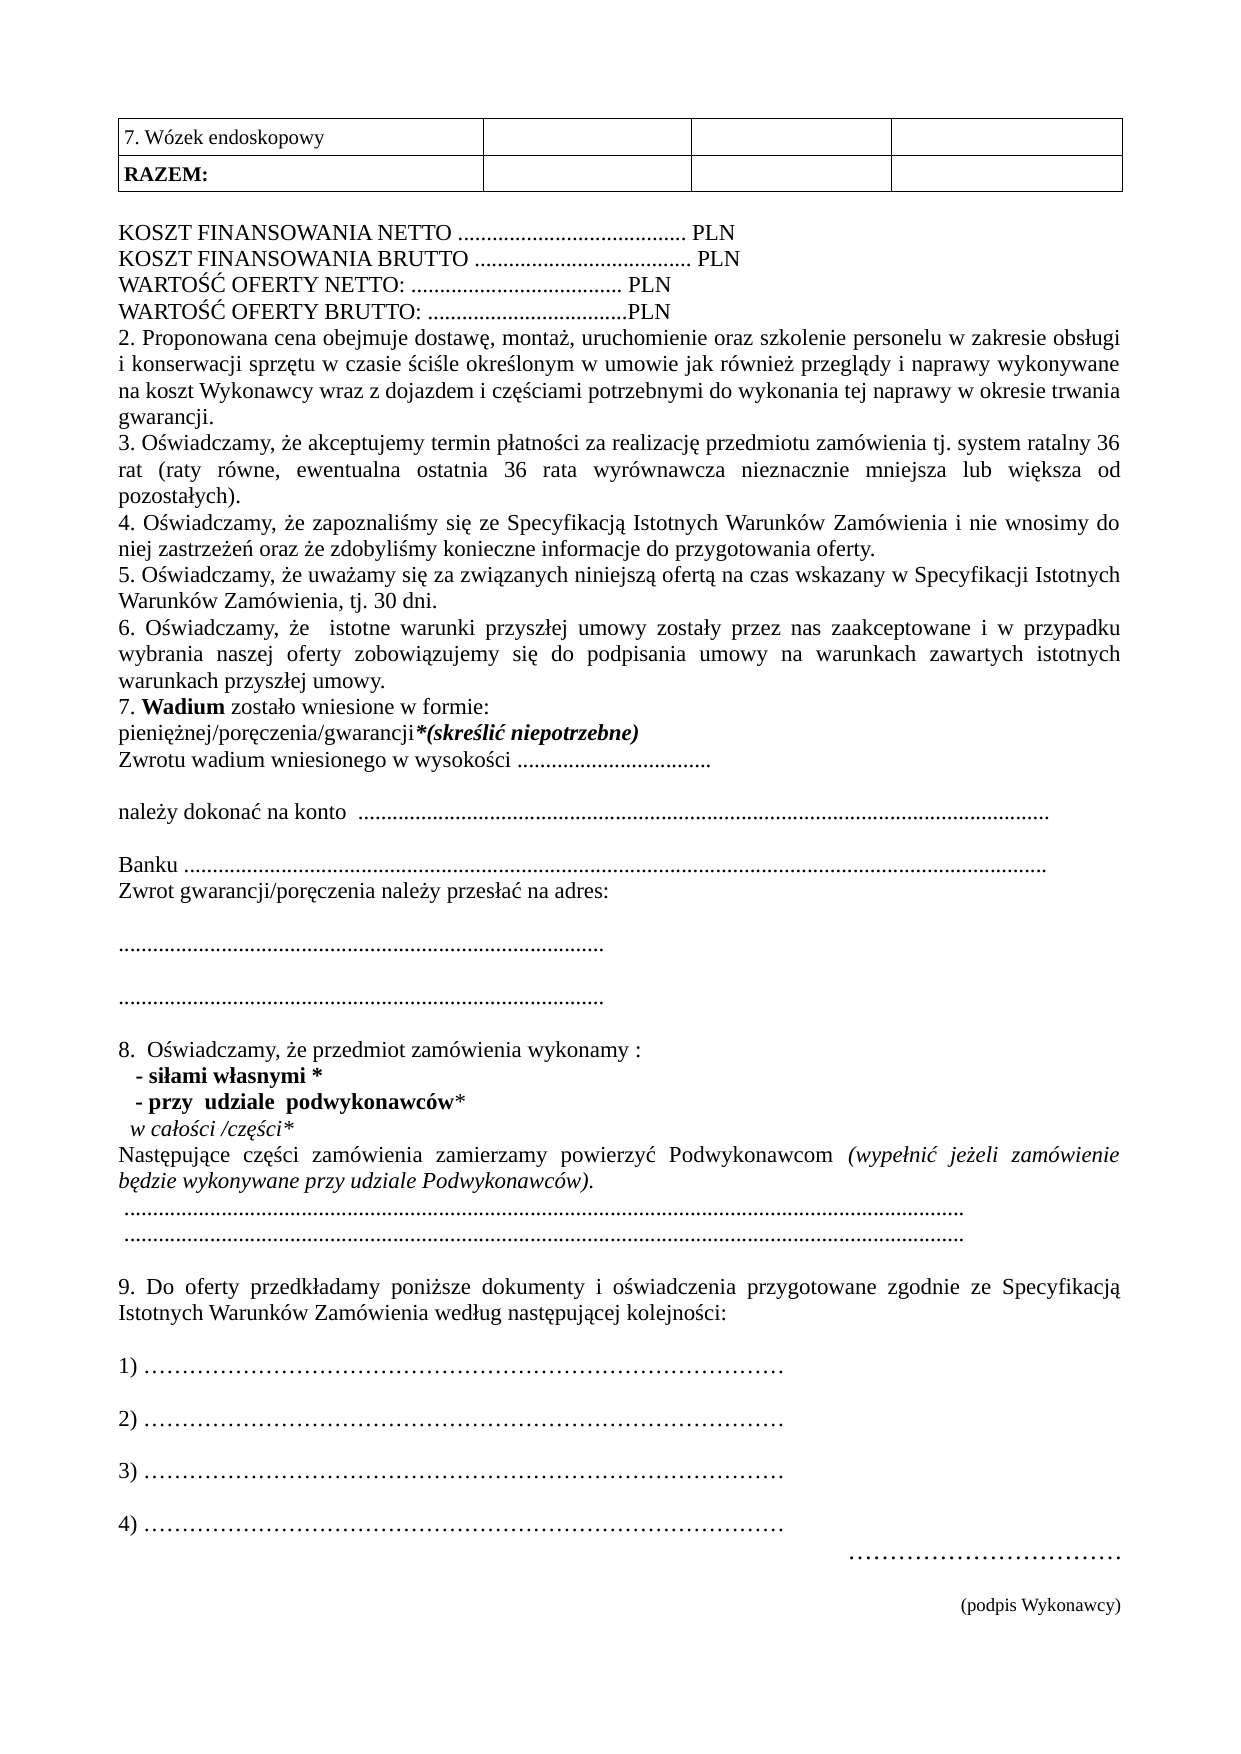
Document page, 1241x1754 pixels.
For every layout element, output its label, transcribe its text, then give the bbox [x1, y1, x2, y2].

text - przy udziale podwykonawców* [118, 1088, 1122, 1115]
text 8. Oświadczamy, że przedmiot zamówienia wykonamy : [118, 1036, 1122, 1062]
text 4. Oświadczamy, że zapoznaliśmy się ze Specyfikacją Istotnych Warunków Zamówienia i nie wnosimy do niej zastrzeżeń oraz że zdobyliśmy konieczne informacje do przygotowania oferty. [118, 508, 1122, 561]
text w całości /części* [118, 1115, 1122, 1141]
text KOSZT FINANSOWANIA NETTO ........................................ PLN [118, 219, 1122, 245]
text WARTOŚĆ OFERTY NETTO: ..................................... PLN [118, 271, 1122, 298]
table_cell [484, 156, 691, 191]
text Banku ....................................................................................................................................................... [118, 851, 1122, 877]
table_cell [484, 119, 691, 155]
text - siłami własnymi * [118, 1062, 1122, 1088]
text 3. Oświadczamy, że akceptujemy termin płatności za realizację przedmiotu zamówienia tj. system ratalny 36 rat (raty równe, ewentualna ostatnia 36 rata wyrównawcza nieznacznie mniejsza lub większa od pozostałych). [118, 429, 1122, 508]
text ..................................................................................... [118, 983, 1122, 1009]
table_cell RAZEM: [119, 156, 483, 191]
text (podpis Wykonawcy) [118, 1594, 1122, 1615]
table_cell 7. Wózek endoskopowy [119, 119, 483, 155]
text 5. Oświadczamy, że uważamy się za związanych niniejszą ofertą na czas wskazany w Specyfikacji Istotnych Warunków Zamówienia, tj. 30 dni. [118, 561, 1122, 614]
text 6. Oświadczamy, że istotne warunki przyszłej umowy zostały przez nas zaakceptowane i w przypadku wybrania naszej oferty zobowiązujemy się do podpisania umowy na warunkach zawartych istotnych warunkach przyszłej umowy. [118, 614, 1122, 693]
text KOSZT FINANSOWANIA BRUTTO ...................................... PLN [118, 245, 1122, 271]
text Następujące części zamówienia zamierzamy powierzyć Podwykonawcom (wypełnić jeżeli zamówienie będzie wykonywane przy udziale Podwykonawców). [118, 1141, 1122, 1194]
text 3) ………………………………………………………………………… [118, 1457, 1122, 1484]
text należy dokonać na konto ......................................................................................................................... [118, 798, 1122, 825]
text ................................................................................................................................................... [118, 1220, 1122, 1246]
text pieniężnej/poręczenia/gwarancji*(skreślić niepotrzebne) [118, 719, 1122, 746]
text 7. Wadium zostało wniesione w formie: [118, 693, 1122, 719]
text ..................................................................................... [118, 930, 1122, 957]
text 9. Do oferty przedkładamy poniższe dokumenty i oświadczenia przygotowane zgodnie ze Specyfikacją Istotnych Warunków Zamówienia według następującej kolejności: [118, 1273, 1122, 1326]
text ................................................................................................................................................... [118, 1194, 1122, 1220]
text WARTOŚĆ OFERTY BRUTTO: ...................................PLN [118, 298, 1122, 324]
table_cell [892, 119, 1122, 155]
table_cell [892, 156, 1122, 191]
table_cell [692, 119, 891, 155]
text 2. Proponowana cena obejmuje dostawę, montaż, uruchomienie oraz szkolenie personelu w zakresie obsługi i konserwacji sprzętu w czasie ściśle określonym w umowie jak również przeglądy i naprawy wykonywane na koszt Wykonawcy wraz z dojazdem i częściami potrzebnymi do wykonania tej naprawy w okresie trwania gwarancji. [118, 324, 1122, 429]
text Zwrotu wadium wniesionego w wysokości .................................. [118, 746, 1122, 772]
text 2) ………………………………………………………………………… [118, 1404, 1122, 1431]
text 1) ………………………………………………………………………… [118, 1352, 1122, 1378]
text 4) ………………………………………………………………………… [118, 1510, 1122, 1536]
text Zwrot gwarancji/poręczenia należy przesłać na adres: [118, 877, 1122, 904]
text …………………………… [118, 1536, 1122, 1565]
table_cell [692, 156, 891, 191]
